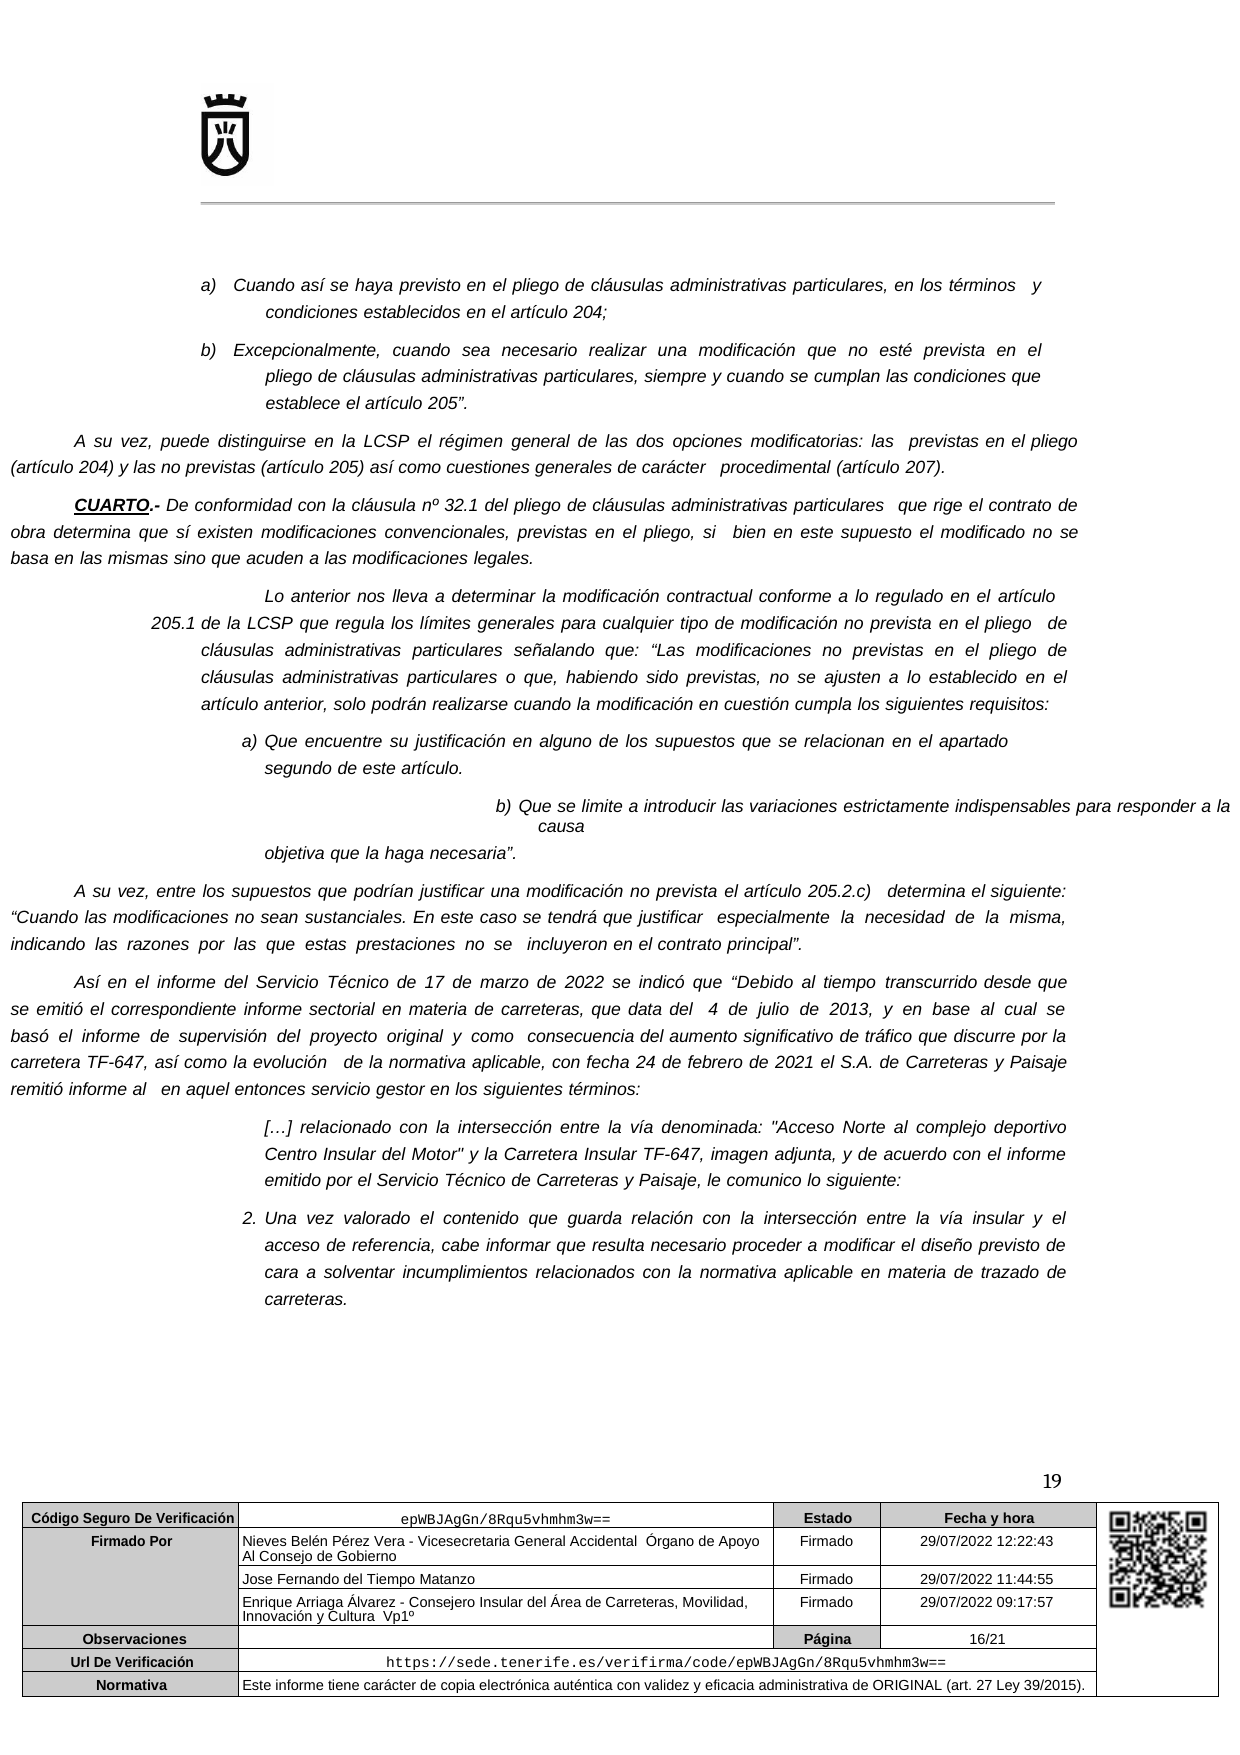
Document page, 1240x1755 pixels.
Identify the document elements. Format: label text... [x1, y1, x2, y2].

table_cell Nieves Belén Pérez Vera - Vicesecretaria General Accidental Órgano de Apoyo Al Consejo de Gobierno [239, 1528, 773, 1565]
table_cell Firmado [774, 1589, 880, 1625]
list Excepcionalmente, cuando sea necesario realizar una modificación que no esté prevista en el pliego de cláusulas administrativas particulares, siempre y cuando se cumplan las condiciones que establece el artículo 205”. [201, 339, 1042, 413]
table_header epWBJAgGn/8Rqu5vhmhm3w== [239, 1503, 773, 1527]
text […] relacionado con la intersección entre la vía denominada: "Acceso Norte al complejo deportivo Centro Insular del Motor" y la Carretera Insular TF-647, imagen adjunta, y de acuerdo con el informe emitido por el Servicio Técnico de Carreteras y Paisaje, le comunico lo siguiente: [264, 1117, 1067, 1191]
table_cell [239, 1626, 773, 1648]
text objetiva que la haga necesaria”. [264, 843, 1231, 863]
text Lo anterior nos lleva a determinar la modificación contractual conforme a lo regulado en el artículo [264, 586, 1231, 606]
text A su vez, entre los supuestos que podrían justificar una modificación no prevista el artículo 205.2.c) determina el siguiente: “Cuando las modificaciones no sean sustanciales. En este caso se tendrá que justificar especialmente la necesidad de la misma, indicando las razones por las que estas prestaciones no se incluyeron en el contrato principal”. [10, 881, 1067, 954]
list Que encuentre su justificación en alguno de los supuestos que se relacionan en el apartado segundo de este artículo. [242, 731, 1041, 778]
table_cell 29/07/2022 09:17:57 [881, 1589, 1096, 1625]
list Que se limite a introducir las variaciones estrictamente indispensables para responder a la causa [496, 795, 1231, 836]
table_cell https://sede.tenerife.es/verifirma/code/epWBJAgGn/8Rqu5vhmhm3w== [239, 1649, 1096, 1671]
table_cell Firmado Por [23, 1528, 238, 1625]
text CUARTO.- De conformidad con la cláusula nº 32.1 del pliego de cláusulas administrativas particulares que rige el contrato de obra determina que sí existen modificaciones convencionales, previstas en el pliego, si bien en este supuesto el modificado no se basa en las mismas sino que acuden a las modificaciones legales. [10, 495, 1079, 568]
table_cell Firmado [774, 1528, 880, 1565]
table_header Código Seguro De Verificación [23, 1503, 238, 1527]
table_cell Url De Verificación [23, 1649, 238, 1671]
table_cell Firmado [774, 1566, 880, 1588]
table_cell Página [774, 1626, 880, 1648]
table_cell Observaciones [23, 1626, 238, 1648]
table_header Fecha y hora [881, 1503, 1096, 1527]
table_cell Jose Fernando del Tiempo Matanzo [239, 1566, 773, 1588]
list Una vez valorado el contenido que guarda relación con la intersección entre la vía insular y el acceso de referencia, cabe informar que resulta necesario proceder a modificar el diseño previsto de cara a solventar incumplimientos relacionados con la normativa aplicable en materia de trazado de carreteras. [242, 1208, 1067, 1309]
table_cell Enrique Arriaga Álvarez - Consejero Insular del Área de Carreteras, Movilidad, Innovación y Cultura Vp1º [239, 1589, 773, 1625]
table_cell 29/07/2022 12:22:43 [881, 1528, 1096, 1565]
list Cuando así se haya previsto en el pliego de cláusulas administrativas particulares, en los términos y condiciones establecidos en el artículo 204; [201, 275, 1042, 322]
text A su vez, puede distinguirse en la LCSP el régimen general de las dos opciones modificatorias: las previstas en el pliego (artículo 204) y las no previstas (artículo 205) así como cuestiones generales de carácter procedimental (artículo 207). [10, 430, 1079, 477]
table_cell Normativa [23, 1672, 238, 1696]
table_header Estado [774, 1503, 880, 1527]
table_header [1097, 1503, 1218, 1696]
table_cell 16/21 [881, 1626, 1096, 1648]
text Así en el informe del Servicio Técnico de 17 de marzo de 2022 se indicó que “Debido al tiempo transcurrido desde que se emitió el correspondiente informe sectorial en materia de carreteras, que data del 4 de julio de 2013, y en base al cual se basó el informe de supervisión del proyecto original y como consecuencia del aumento significativo de tráfico que discurre por la carretera TF-647, así como la evolución de la normativa aplicable, con fecha 24 de febrero de 2021 el S.A. de Carreteras y Paisaje remitió informe al en aquel entonces servicio gestor en los siguientes términos: [10, 972, 1067, 1099]
table_cell Este informe tiene carácter de copia electrónica auténtica con validez y eficacia administrativa de ORIGINAL (art. 27 Ley 39/2015). [239, 1672, 1096, 1696]
table_cell 29/07/2022 11:44:55 [881, 1566, 1096, 1588]
list de la LCSP que regula los límites generales para cualquier tipo de modificación no prevista en el pliego de cláusulas administrativas particulares señalando que: “Las modificaciones no previstas en el pliego de cláusulas administrativas particulares o que, habiendo sido previstas, no se ajusten a lo establecido en el artículo anterior, solo podrán realizarse cuando la modificación en cuestión cumpla los siguientes requisitos: [151, 613, 1067, 714]
